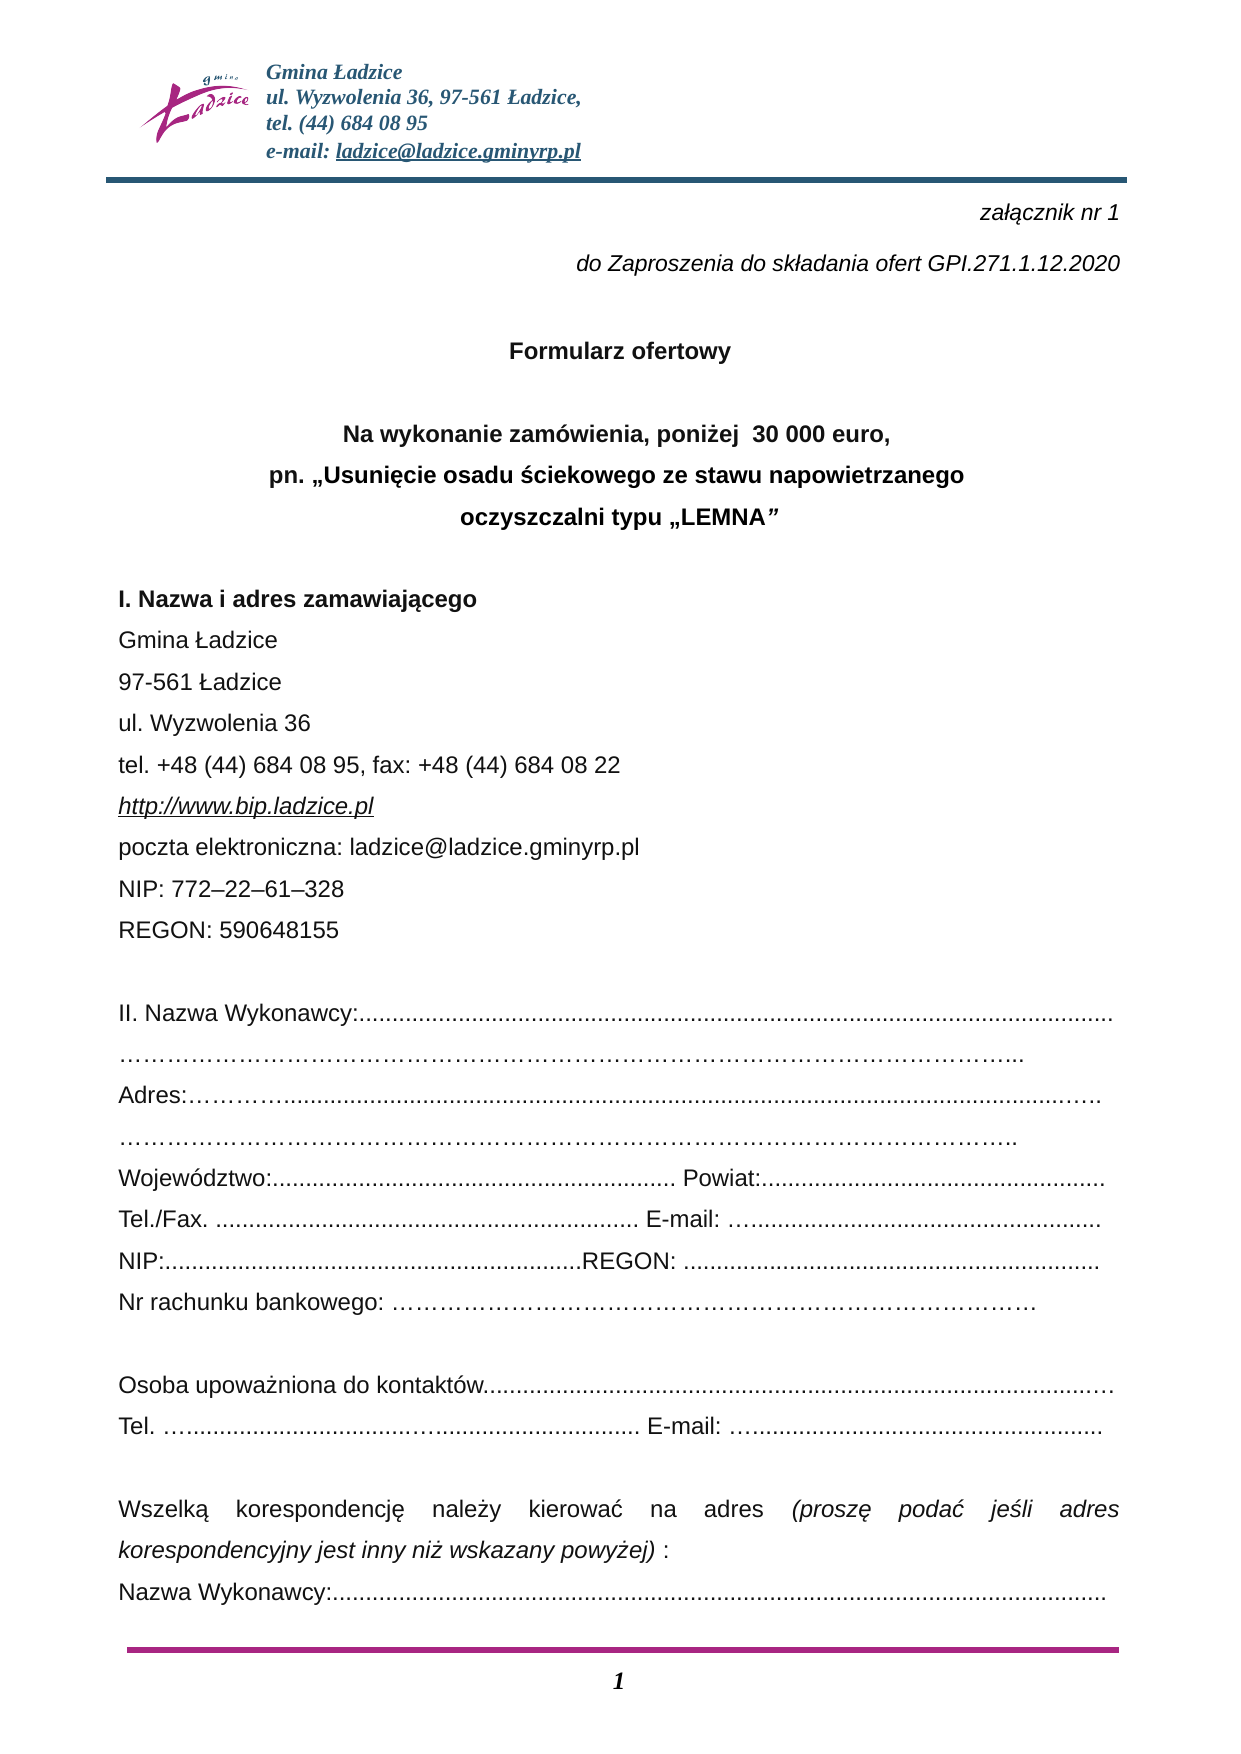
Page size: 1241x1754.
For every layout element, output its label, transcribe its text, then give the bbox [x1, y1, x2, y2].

text Wszelką korespondencję należy kierować na adres (proszę podać jeśli adres korespondencyjny jest inny niż wskazany powyżej) : [118, 1495, 1122, 1564]
text NIP: 772–22–61–328 [118, 874, 1122, 902]
text pn. „Usunięcie osadu ściekowego ze stawu napowietrzanego [118, 461, 1122, 489]
text Nazwa Wykonawcy:..................................................................................................................... [118, 1578, 1122, 1605]
text II. Nazwa Wykonawcy:.................................................................................................................. [118, 999, 1122, 1026]
text Osoba upoważniona do kontaktów............................................................................................… [118, 1371, 1122, 1398]
text …………………………………………………………………………………………………... [118, 1040, 1122, 1068]
text Województwo:............................................................. Powiat:.................................................... [118, 1164, 1122, 1192]
text Formularz ofertowy [118, 337, 1122, 364]
text poczta elektroniczna: ladzice@ladzice.gminyrp.pl [118, 833, 1122, 861]
text Nr rachunku bankowego: ……………………………………………………………………… [118, 1288, 1122, 1316]
text 97-561 Ładzice [118, 668, 1122, 695]
text tel. +48 (44) 684 08 95, fax: +48 (44) 684 08 22 [118, 751, 1122, 778]
text ………………………………………………………………………………………………….. [118, 1123, 1122, 1150]
text Tel. …..................................…............................... E-mail: …..................................................... [118, 1412, 1122, 1440]
text I. Nazwa i adres zamawiającego [118, 585, 1122, 613]
text oczyszczalni typu „LEMNA” [118, 502, 1122, 530]
picture [138, 74, 250, 143]
text http://www.bip.ladzice.pl [118, 792, 1122, 819]
text Na wykonanie zamówienia, poniżej 30 000 euro, [118, 420, 1122, 447]
text REGON: 590648155 [118, 916, 1122, 943]
text Gmina Ładzice [118, 626, 1122, 654]
text załącznik nr 1 [118, 199, 1122, 225]
text Adres:…………......................................................................................................................….. [118, 1081, 1122, 1109]
text NIP:...............................................................REGON: ............................................................... [118, 1247, 1122, 1274]
text do Zaproszenia do składania ofert GPI.271.1.12.2020 [192, 250, 1122, 277]
text Tel./Fax. ................................................................ E-mail: …..................................................... [118, 1205, 1122, 1233]
text ul. Wyzwolenia 36 [118, 709, 1122, 737]
